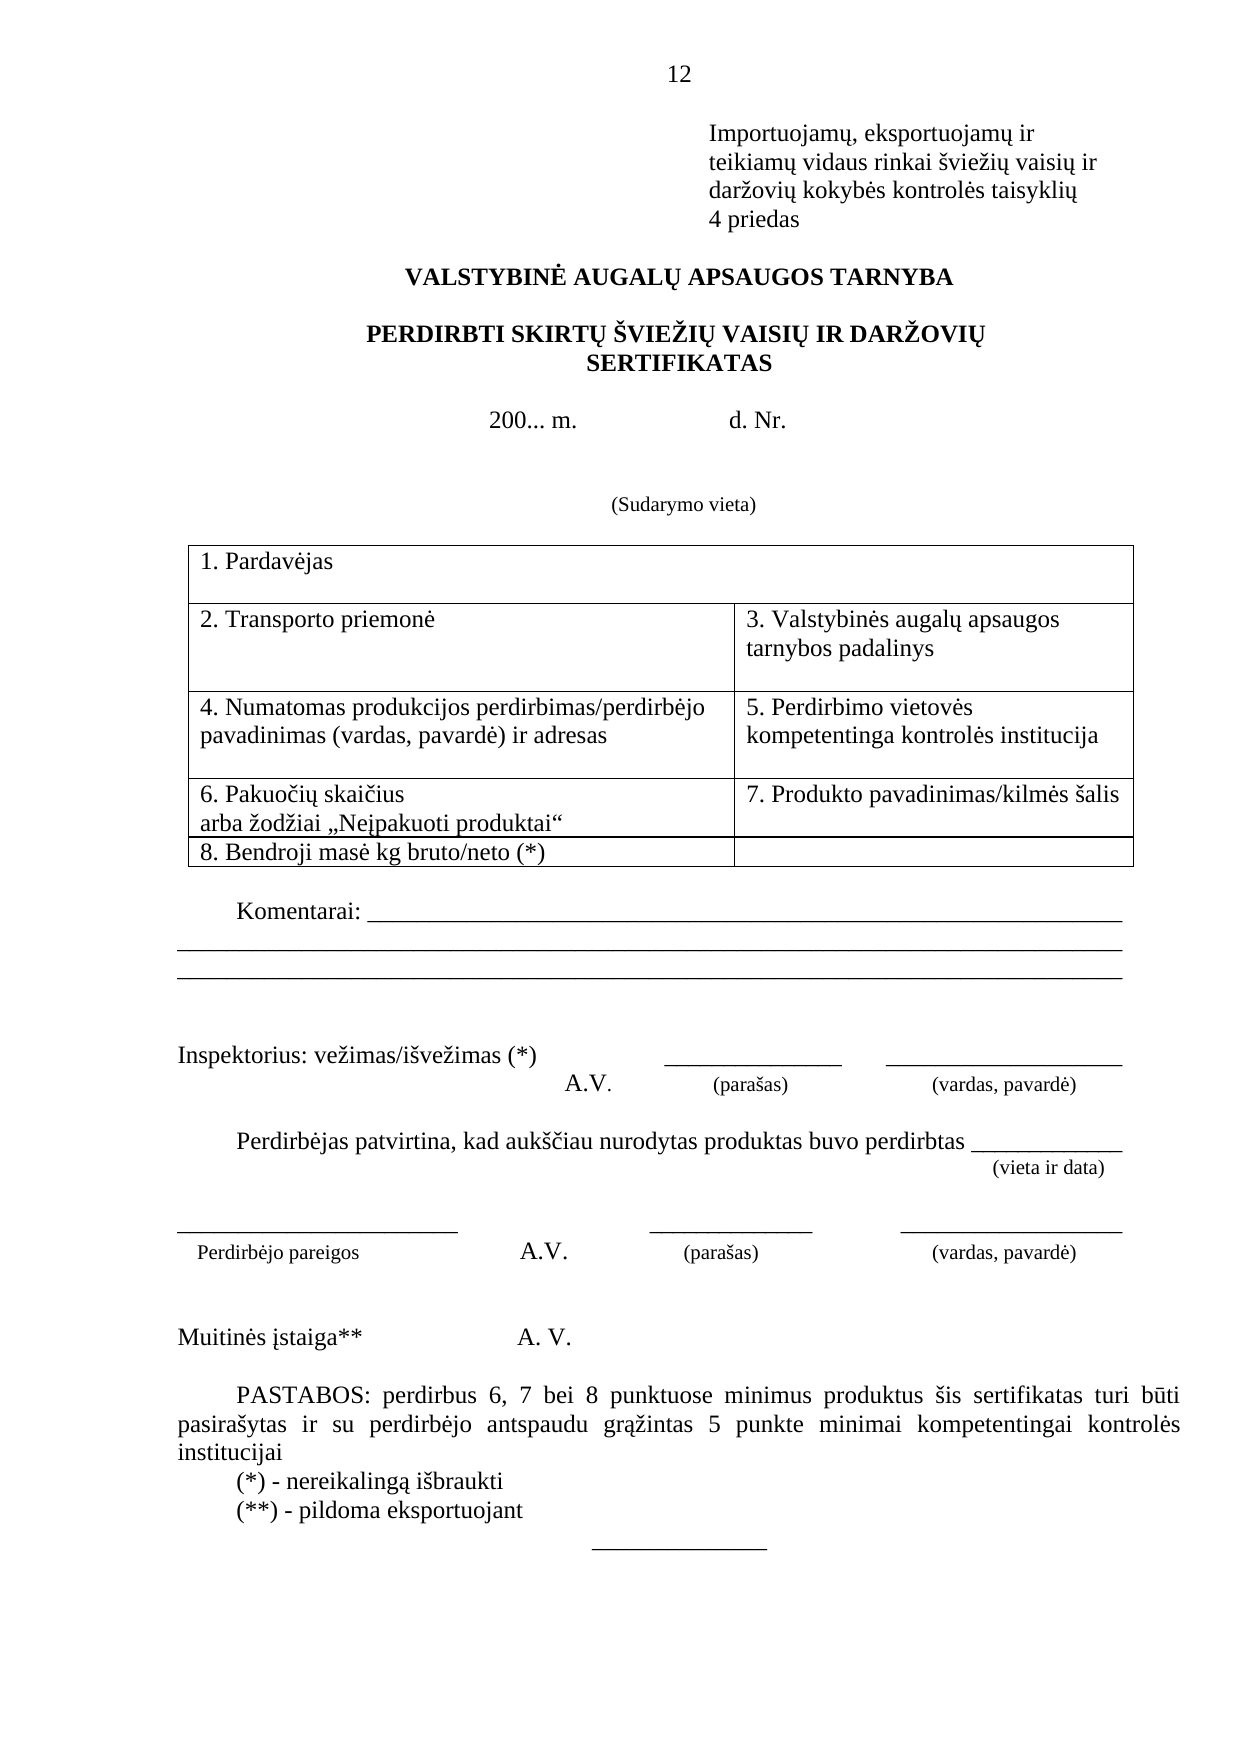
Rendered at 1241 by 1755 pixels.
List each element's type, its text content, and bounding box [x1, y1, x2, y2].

text VALSTYBINĖ AUGALŲ APSAUGOS TARNYBA [177, 262, 1181, 291]
text Muitinės įstaiga** A. V. [177, 1322, 1181, 1351]
table_cell 2. Transporto priemonė [189, 604, 734, 691]
text (Sudarymo vieta) [177, 492, 1181, 516]
table_cell 7. Produkto pavadinimas/kilmės šalis [735, 779, 1133, 836]
table_header 1. Pardavėjas [189, 546, 1133, 603]
text SERTIFIKATAS [177, 348, 1181, 377]
text PASTABOS: perdirbus 6, 7 bei 8 punktuose minimus produktus šis sertifikatas turi būti pasirašytas ir su perdirbėjo antspaudu grąžintas 5 punkte minimai kompetentingai kontrolės institucijai [177, 1380, 1181, 1466]
text A.V. (parašas) (vardas, pavardė) [177, 1068, 1181, 1097]
text Perdirbėjo pareigos A.V. (parašas) (vardas, pavardė) [177, 1236, 1181, 1265]
table_cell [735, 838, 1133, 866]
text teikiamų vidaus rinkai šviežių vaisių ir [177, 147, 1181, 176]
text (vieta ir data) [177, 1155, 1181, 1179]
text (*) - nereikalingą išbraukti [177, 1466, 1181, 1495]
text Importuojamų, eksportuojamų ir [177, 118, 1181, 147]
text Komentarai: [177, 896, 1181, 925]
table_cell 6. Pakuočių skaičius arba žodžiai „Neįpakuoti produktai“ [189, 779, 734, 836]
text 200... m. d. Nr. [177, 406, 1181, 434]
text (**) - pildoma eksportuojant [177, 1495, 1181, 1524]
text PERDIRBTI SKIRTŲ ŠVIEŽIŲ VAISIŲ IR DARŽOVIŲ [177, 319, 1181, 348]
table_cell 3. Valstybinės augalų apsaugos tarnybos padalinys [735, 604, 1133, 691]
table_cell 8. Bendroji masė kg bruto/neto (*) [189, 838, 734, 866]
table_cell 5. Perdirbimo vietovės kompetentinga kontrolės institucija [735, 692, 1133, 778]
text Perdirbėjas patvirtina, kad aukščiau nurodytas produktas buvo perdirbtas [177, 1126, 1181, 1155]
text daržovių kokybės kontrolės taisyklių [177, 176, 1181, 204]
text ______________ [177, 1524, 1181, 1552]
text 4 priedas [177, 204, 1181, 233]
text Inspektorius: vežimas/išvežimas (*) [177, 1040, 1181, 1068]
table_cell 4. Numatomas produkcijos perdirbimas/perdirbėjo pavadinimas (vardas, pavardė) ir adresas [189, 692, 734, 778]
